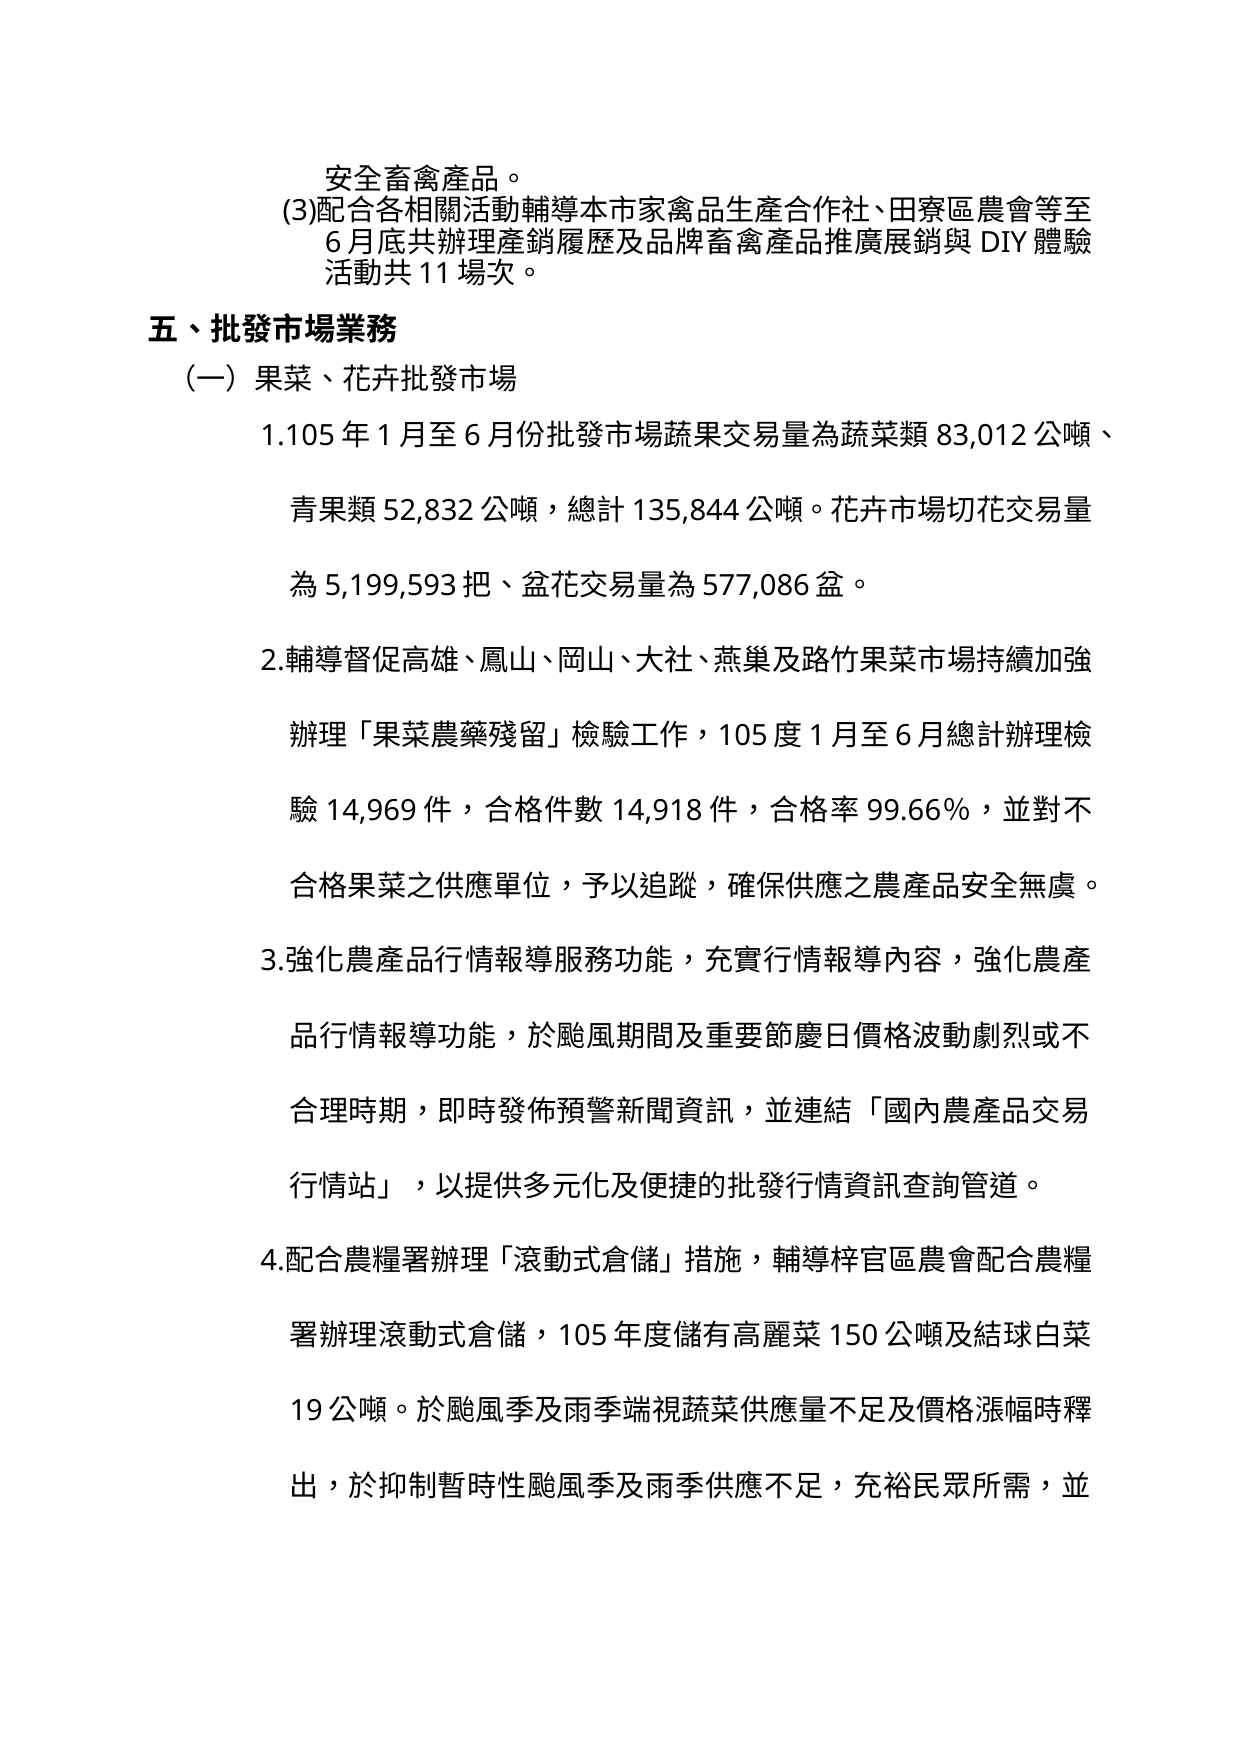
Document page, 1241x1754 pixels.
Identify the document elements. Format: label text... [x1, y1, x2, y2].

text 2.輔導督促高雄、鳳山、岡山、大社、燕巢及路竹果菜市場持續加強辦理「果菜農藥殘留」檢驗工作，105度1月至6月總計辦理檢驗14,969件，合格件數14,918件，合格率99.66％，並對不合格果菜之供應單位，予以追蹤，確保供應之農產品安全無虞。 [260, 621, 1092, 921]
text (3)配合各相關活動輔導本市家禽品生產合作社、田寮區農會等至6月底共辦理產銷履歷及品牌畜禽產品推廣展銷與DIY體驗活動共11場次。 [282, 196, 1092, 289]
text 五、批發市場業務 [148, 289, 1092, 364]
text （一）果菜、花卉批發市場 [148, 364, 1092, 396]
text 4.配合農糧署辦理「滾動式倉儲」措施，輔導梓官區農會配合農糧署辦理滾動式倉儲，105年度儲有高麗菜150公噸及結球白菜19公噸。於颱風季及雨季端視蔬菜供應量不足及價格漲幅時釋出，於抑制暫時性颱風季及雨季供應不足，充裕民眾所需，並 [260, 1221, 1092, 1521]
text 3.強化農產品行情報導服務功能，充實行情報導內容，強化農產品行情報導功能，於颱風期間及重要節慶日價格波動劇烈或不合理時期，即時發佈預警新聞資訊，並連結「國內農產品交易行情站」，以提供多元化及便捷的批發行情資訊查詢管道。 [260, 921, 1092, 1221]
text 1.105年1月至6月份批發市場蔬果交易量為蔬菜類83,012公噸、青果類52,832公噸，總計135,844公噸。花卉市場切花交易量為5,199,593把、盆花交易量為577,086盆。 [260, 396, 1092, 621]
text (2)辦理高雄首選產銷履歷禽肉蛋品廚藝競賽體驗推廣活動1場次，於6月中假高雄物產館蓮潭旗艦店廣場及廚藝教室舉辦，藉烹飪料理實作及民眾互動，讓推廣活動置入視覺與味覺的豐富享受，透過現場介紹及活動歡愉氛圍，強化對高雄首選品牌產品(享樂雞、喜哈蛋等)印象，進而認同及支持本市在地安全畜禽產品。 [282, 164, 1092, 196]
